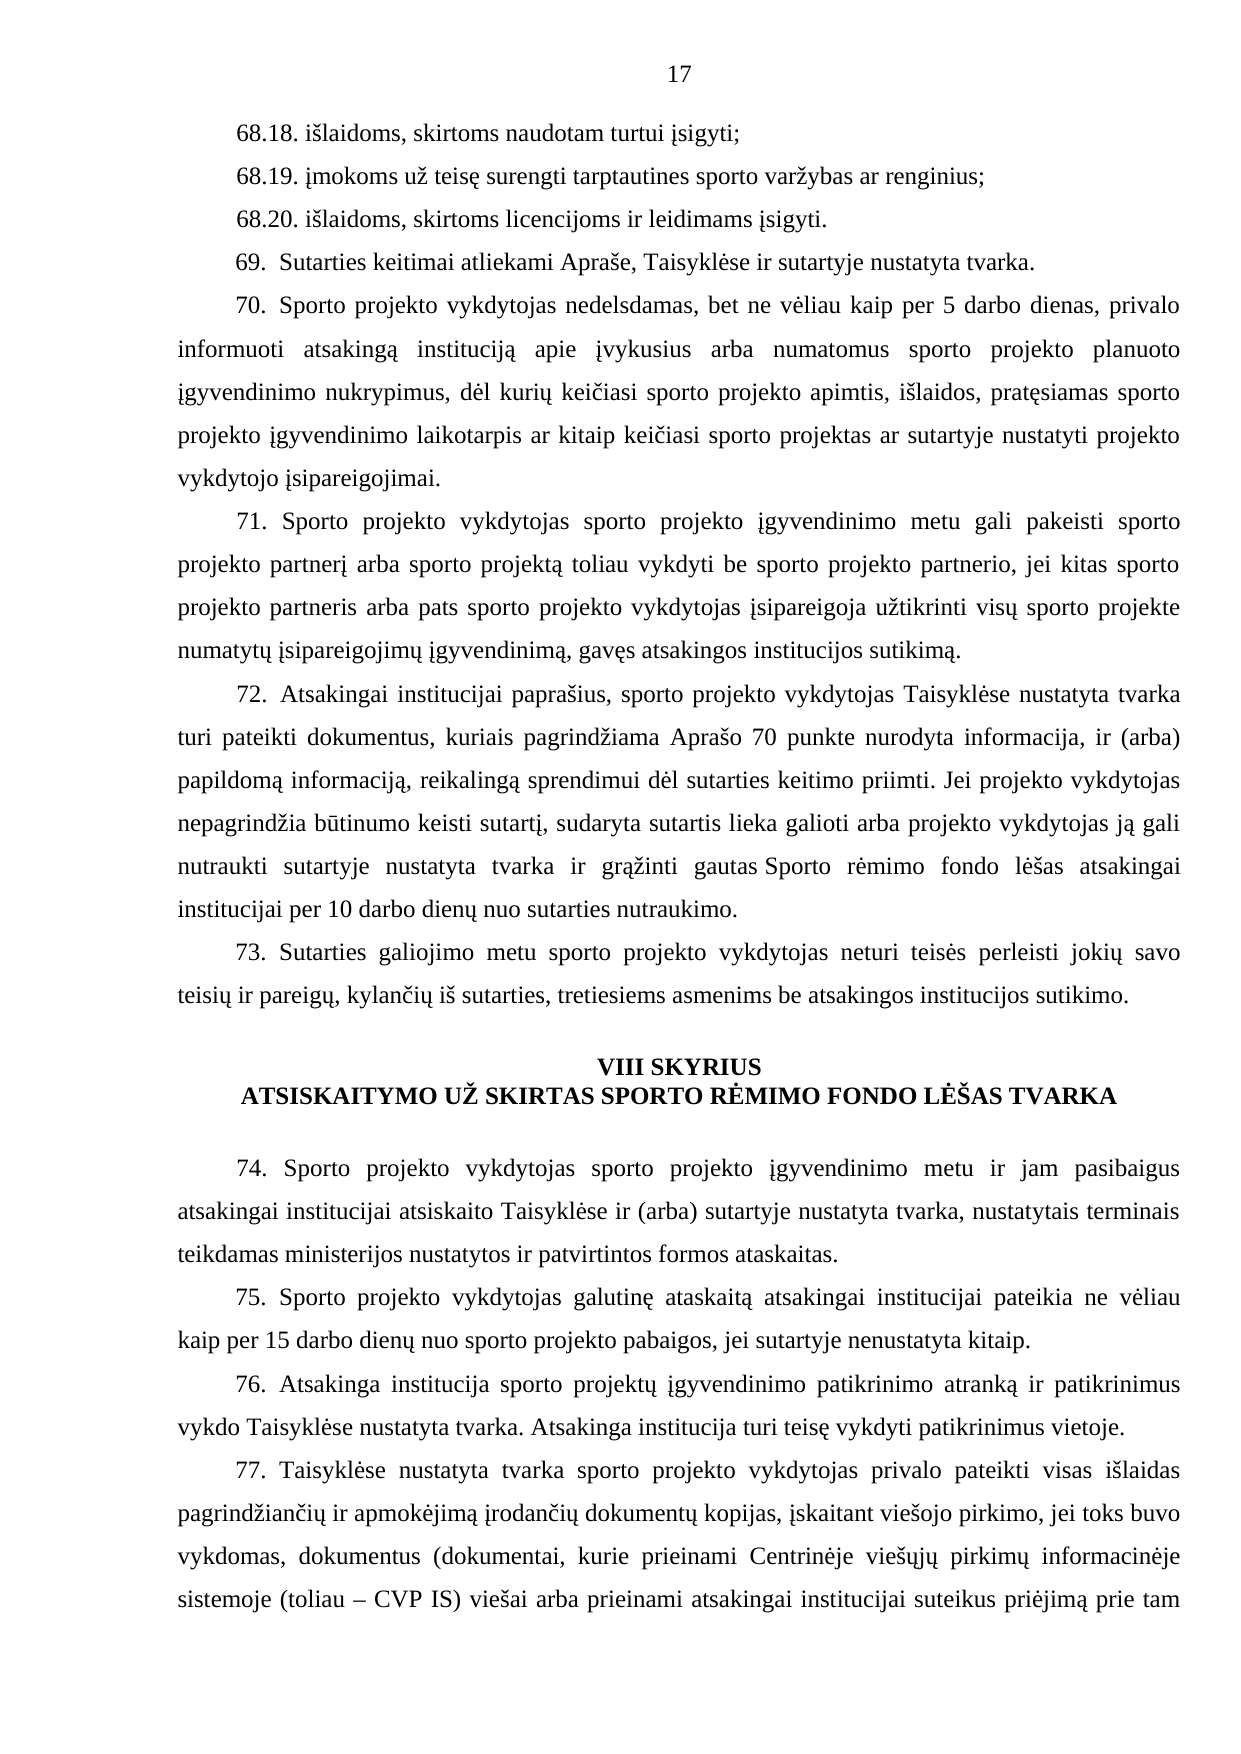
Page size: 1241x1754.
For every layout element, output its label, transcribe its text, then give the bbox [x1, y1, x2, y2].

text 72. Atsakingai institucijai paprašius, sporto projekto vykdytojas Taisyklėse nustatyta tvarka turi pateikti dokumentus, kuriais pagrindžiama Aprašo 70 punkte nurodyta informacija, ir (arba) papildomą informaciją, reikalingą sprendimui dėl sutarties keitimo priimti. Jei projekto vykdytojas nepagrindžia būtinumo keisti sutartį, sudaryta sutartis lieka galioti arba projekto vykdytojas ją gali nutraukti sutartyje nustatyta tvarka ir grąžinti gautas Sporto rėmimo fondo lėšas atsakingai institucijai per 10 darbo dienų nuo sutarties nutraukimo. [177, 679, 1181, 923]
text 70. Sporto projekto vykdytojas nedelsdamas, bet ne vėliau kaip per 5 darbo dienas, privalo informuoti atsakingą instituciją apie įvykusius arba numatomus sporto projekto planuoto įgyvendinimo nukrypimus, dėl kurių keičiasi sporto projekto apimtis, išlaidos, pratęsiamas sporto projekto įgyvendinimo laikotarpis ar kitaip keičiasi sporto projektas ar sutartyje nustatyti projekto vykdytojo įsipareigojimai. [177, 291, 1181, 492]
text ATSISKAITYMO UŽ SKIRTAS SPORTO RĖMIMO FONDO LĖŠAS TVARKA [177, 1081, 1181, 1110]
text VIII SKYRIUS [177, 1052, 1181, 1081]
text 75. Sporto projekto vykdytojas galutinę ataskaitą atsakingai institucijai pateikia ne vėliau kaip per 15 darbo dienų nuo sporto projekto pabaigos, jei sutartyje nenustatyta kitaip. [177, 1282, 1181, 1354]
text 68.18. išlaidoms, skirtoms naudotam turtui įsigyti; [177, 118, 1181, 147]
text 74. Sporto projekto vykdytojas sporto projekto įgyvendinimo metu ir jam pasibaigus atsakingai institucijai atsiskaito Taisyklėse ir (arba) sutartyje nustatyta tvarka, nustatytais terminais teikdamas ministerijos nustatytos ir patvirtintos formos ataskaitas. [177, 1153, 1181, 1268]
text 77. Taisyklėse nustatyta tvarka sporto projekto vykdytojas privalo pateikti visas išlaidas pagrindžiančių ir apmokėjimą įrodančių dokumentų kopijas, įskaitant viešojo pirkimo, jei toks buvo vykdomas, dokumentus (dokumentai, kurie prieinami Centrinėje viešųjų pirkimų informacinėje sistemoje (toliau – CVP IS) viešai arba prieinami atsakingai institucijai suteikus priėjimą prie tam [177, 1455, 1181, 1613]
text 73. Sutarties galiojimo metu sporto projekto vykdytojas neturi teisės perleisti jokių savo teisių ir pareigų, kylančių iš sutarties, tretiesiems asmenims be atsakingos institucijos sutikimo. [177, 937, 1181, 1009]
text 76. Atsakinga institucija sporto projektų įgyvendinimo patikrinimo atranką ir patikrinimus vykdo Taisyklėse nustatyta tvarka. Atsakinga institucija turi teisę vykdyti patikrinimus vietoje. [177, 1369, 1181, 1441]
text 69. Sutarties keitimai atliekami Apraše, Taisyklėse ir sutartyje nustatyta tvarka. [177, 247, 1181, 276]
text 68.19. įmokoms už teisę surengti tarptautines sporto varžybas ar renginius; [177, 161, 1181, 190]
text 68.20. išlaidoms, skirtoms licencijoms ir leidimams įsigyti. [177, 204, 1181, 233]
text 71. Sporto projekto vykdytojas sporto projekto įgyvendinimo metu gali pakeisti sporto projekto partnerį arba sporto projektą toliau vykdyti be sporto projekto partnerio, jei kitas sporto projekto partneris arba pats sporto projekto vykdytojas įsipareigoja užtikrinti visų sporto projekte numatytų įsipareigojimų įgyvendinimą, gavęs atsakingos institucijos sutikimą. [177, 506, 1181, 664]
